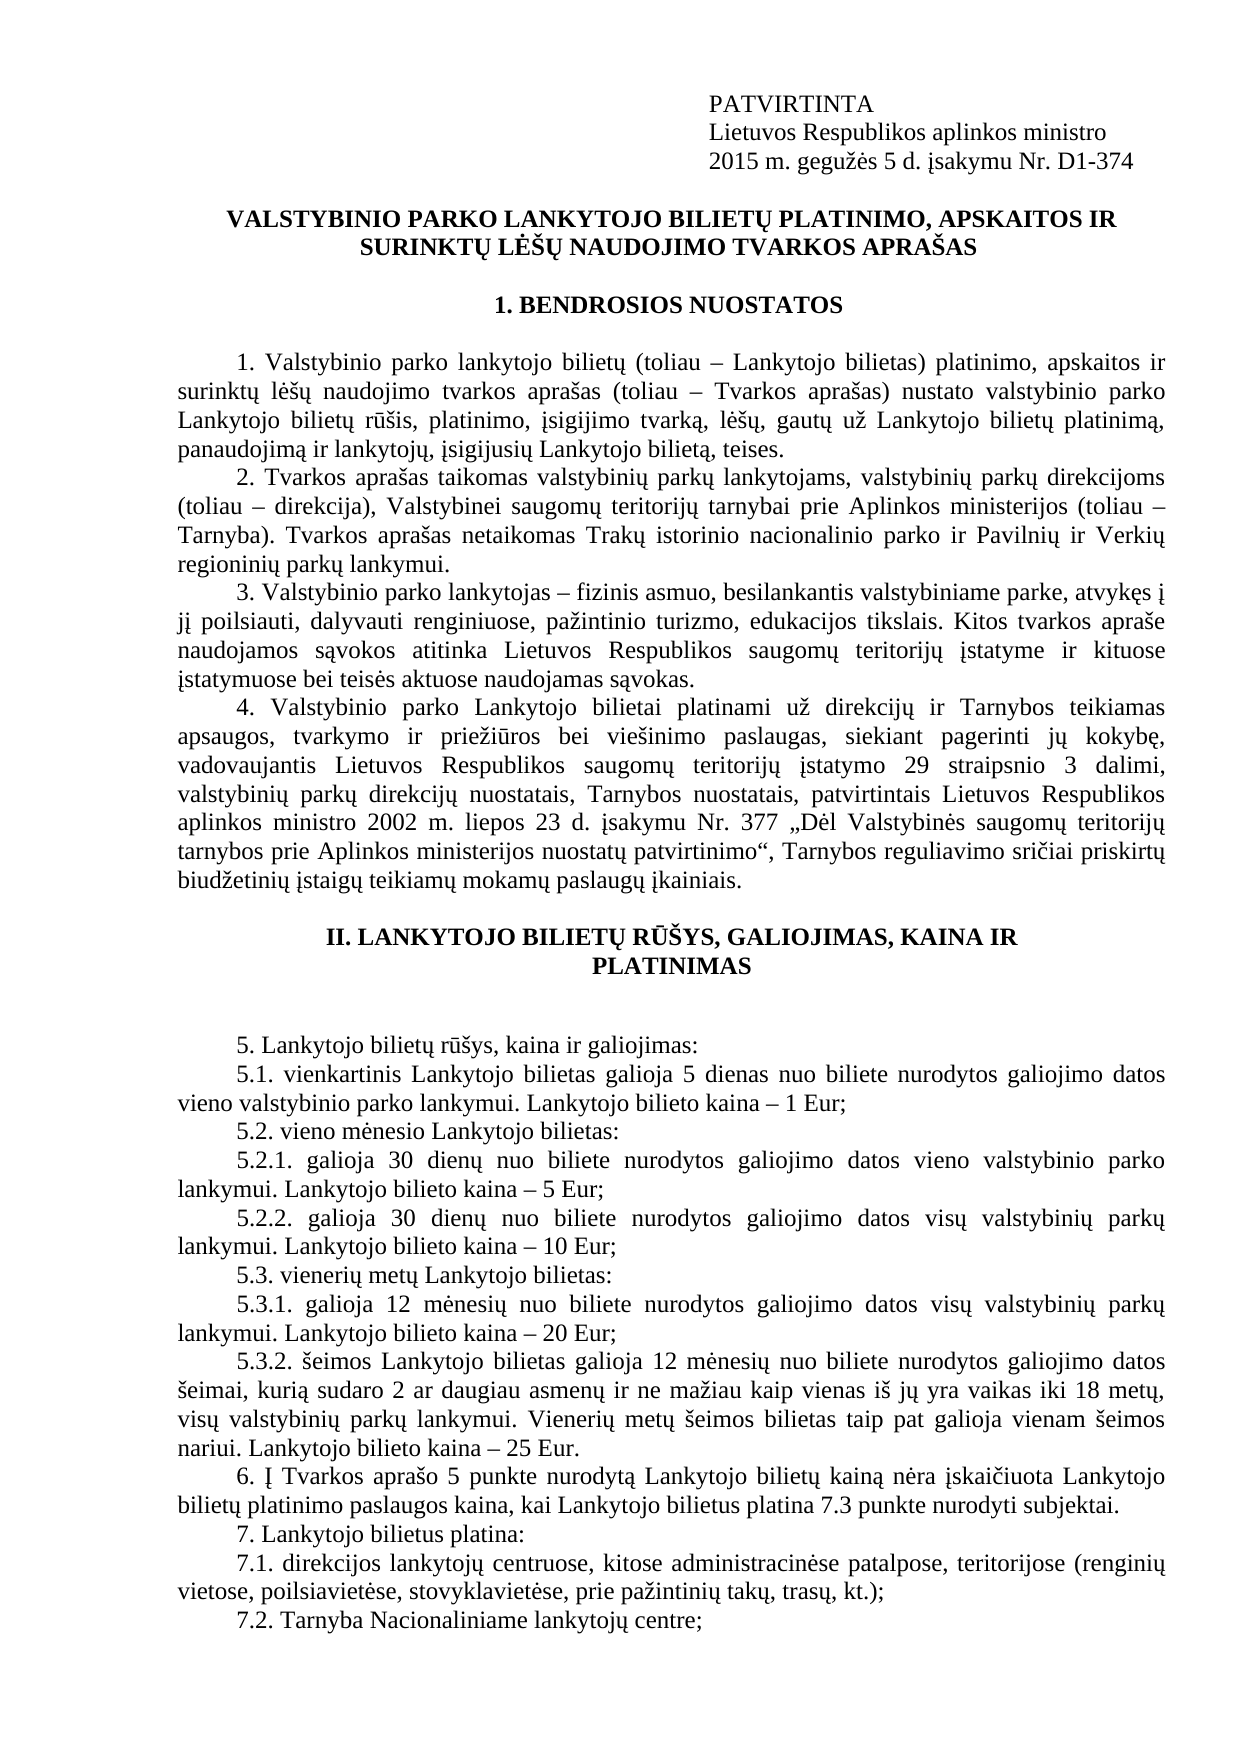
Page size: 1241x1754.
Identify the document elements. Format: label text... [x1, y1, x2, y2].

text 5.3.1. galioja 12 mėnesių nuo biliete nurodytos galiojimo datos visų valstybinių parkų lankymui. Lankytojo bilieto kaina – 20 Eur; [177, 1289, 1166, 1346]
text 5.2.1. galioja 30 dienų nuo biliete nurodytos galiojimo datos vieno valstybinio parko lankymui. Lankytojo bilieto kaina – 5 Eur; [177, 1145, 1166, 1203]
text 1. BENDROSIOS NUOSTATOS [177, 290, 1166, 319]
text II. LANKYTOJO BILIETŲ RŪŠYS, GALIOJIMAS, KAINA IR [177, 922, 1166, 951]
text 5.3.2. šeimos Lankytojo bilietas galioja 12 mėnesių nuo biliete nurodytos galiojimo datos šeimai, kurią sudaro 2 ar daugiau asmenų ir ne mažiau kaip vienas iš jų yra vaikas iki 18 metų, visų valstybinių parkų lankymui. Vienerių metų šeimos bilietas taip pat galioja vienam šeimos nariui. Lankytojo bilieto kaina – 25 Eur. [177, 1346, 1166, 1461]
text Lietuvos Respublikos aplinkos ministro [709, 117, 1166, 146]
text 4. Valstybinio parko Lankytojo bilietai platinami už direkcijų ir Tarnybos teikiamas apsaugos, tvarkymo ir priežiūros bei viešinimo paslaugas, siekiant pagerinti jų kokybę, vadovaujantis Lietuvos Respublikos saugomų teritorijų įstatymo 29 straipsnio 3 dalimi, valstybinių parkų direkcijų nuostatais, Tarnybos nuostatais, patvirtintais Lietuvos Respublikos aplinkos ministro 2002 m. liepos 23 d. įsakymu Nr. 377 „Dėl Valstybinės saugomų teritorijų tarnybos prie Aplinkos ministerijos nuostatų patvirtinimo“, Tarnybos reguliavimo sričiai priskirtų biudžetinių įstaigų teikiamų mokamų paslaugų įkainiais. [177, 692, 1166, 894]
text 7.1. direkcijos lankytojų centruose, kitose administracinėse patalpose, teritorijose (renginių vietose, poilsiavietėse, stovyklavietėse, prie pažintinių takų, trasų, kt.); [177, 1548, 1166, 1605]
text 5.2.2. galioja 30 dienų nuo biliete nurodytos galiojimo datos visų valstybinių parkų lankymui. Lankytojo bilieto kaina – 10 Eur; [177, 1203, 1166, 1260]
text 5. Lankytojo bilietų rūšys, kaina ir galiojimas: [177, 1030, 1166, 1059]
text 1. Valstybinio parko lankytojo bilietų (toliau – Lankytojo bilietas) platinimo, apskaitos ir surinktų lėšų naudojimo tvarkos aprašas (toliau – Tvarkos aprašas) nustato valstybinio parko Lankytojo bilietų rūšis, platinimo, įsigijimo tvarką, lėšų, gautų už Lankytojo bilietų platinimą, panaudojimą ir lankytojų, įsigijusių Lankytojo bilietą, teises. [177, 347, 1166, 462]
text 7.2. Tarnyba Nacionaliniame lankytojų centre; [177, 1605, 1166, 1634]
text 3. Valstybinio parko lankytojas – fizinis asmuo, besilankantis valstybiniame parke, atvykęs į jį poilsiauti, dalyvauti renginiuose, pažintinio turizmo, edukacijos tikslais. Kitos tvarkos apraše naudojamos sąvokos atitinka Lietuvos Respublikos saugomų teritorijų įstatyme ir kituose įstatymuose bei teisės aktuose naudojamas sąvokas. [177, 577, 1166, 692]
text VALSTYBINIO PARKO LANKYTOJO BILIETŲ PLATINIMO, APSKAITOS IR SURINKTŲ LĖŠŲ NAUDOJIMO TVARKOS APRAŠAS [177, 204, 1166, 261]
text 7. Lankytojo bilietus platina: [177, 1519, 1166, 1548]
text 6. Į Tvarkos aprašo 5 punkte nurodytą Lankytojo bilietų kainą nėra įskaičiuota Lankytojo bilietų platinimo paslaugos kaina, kai Lankytojo bilietus platina 7.3 punkte nurodyti subjektai. [177, 1461, 1166, 1519]
text 2015 m. gegužės 5 d. įsakymu Nr. D1-374 [709, 146, 1166, 175]
text 5.2. vieno mėnesio Lankytojo bilietas: [177, 1116, 1166, 1145]
text 5.3. vienerių metų Lankytojo bilietas: [177, 1260, 1166, 1289]
text PLATINIMAS [177, 951, 1166, 980]
text 2. Tvarkos aprašas taikomas valstybinių parkų lankytojams, valstybinių parkų direkcijoms (toliau – direkcija), Valstybinei saugomų teritorijų tarnybai prie Aplinkos ministerijos (toliau – Tarnyba). Tvarkos aprašas netaikomas Trakų istorinio nacionalinio parko ir Pavilnių ir Verkių regioninių parkų lankymui. [177, 462, 1166, 577]
text 5.1. vienkartinis Lankytojo bilietas galioja 5 dienas nuo biliete nurodytos galiojimo datos vieno valstybinio parko lankymui. Lankytojo bilieto kaina – 1 Eur; [177, 1059, 1166, 1116]
text PATVIRTINTA [709, 89, 1166, 117]
